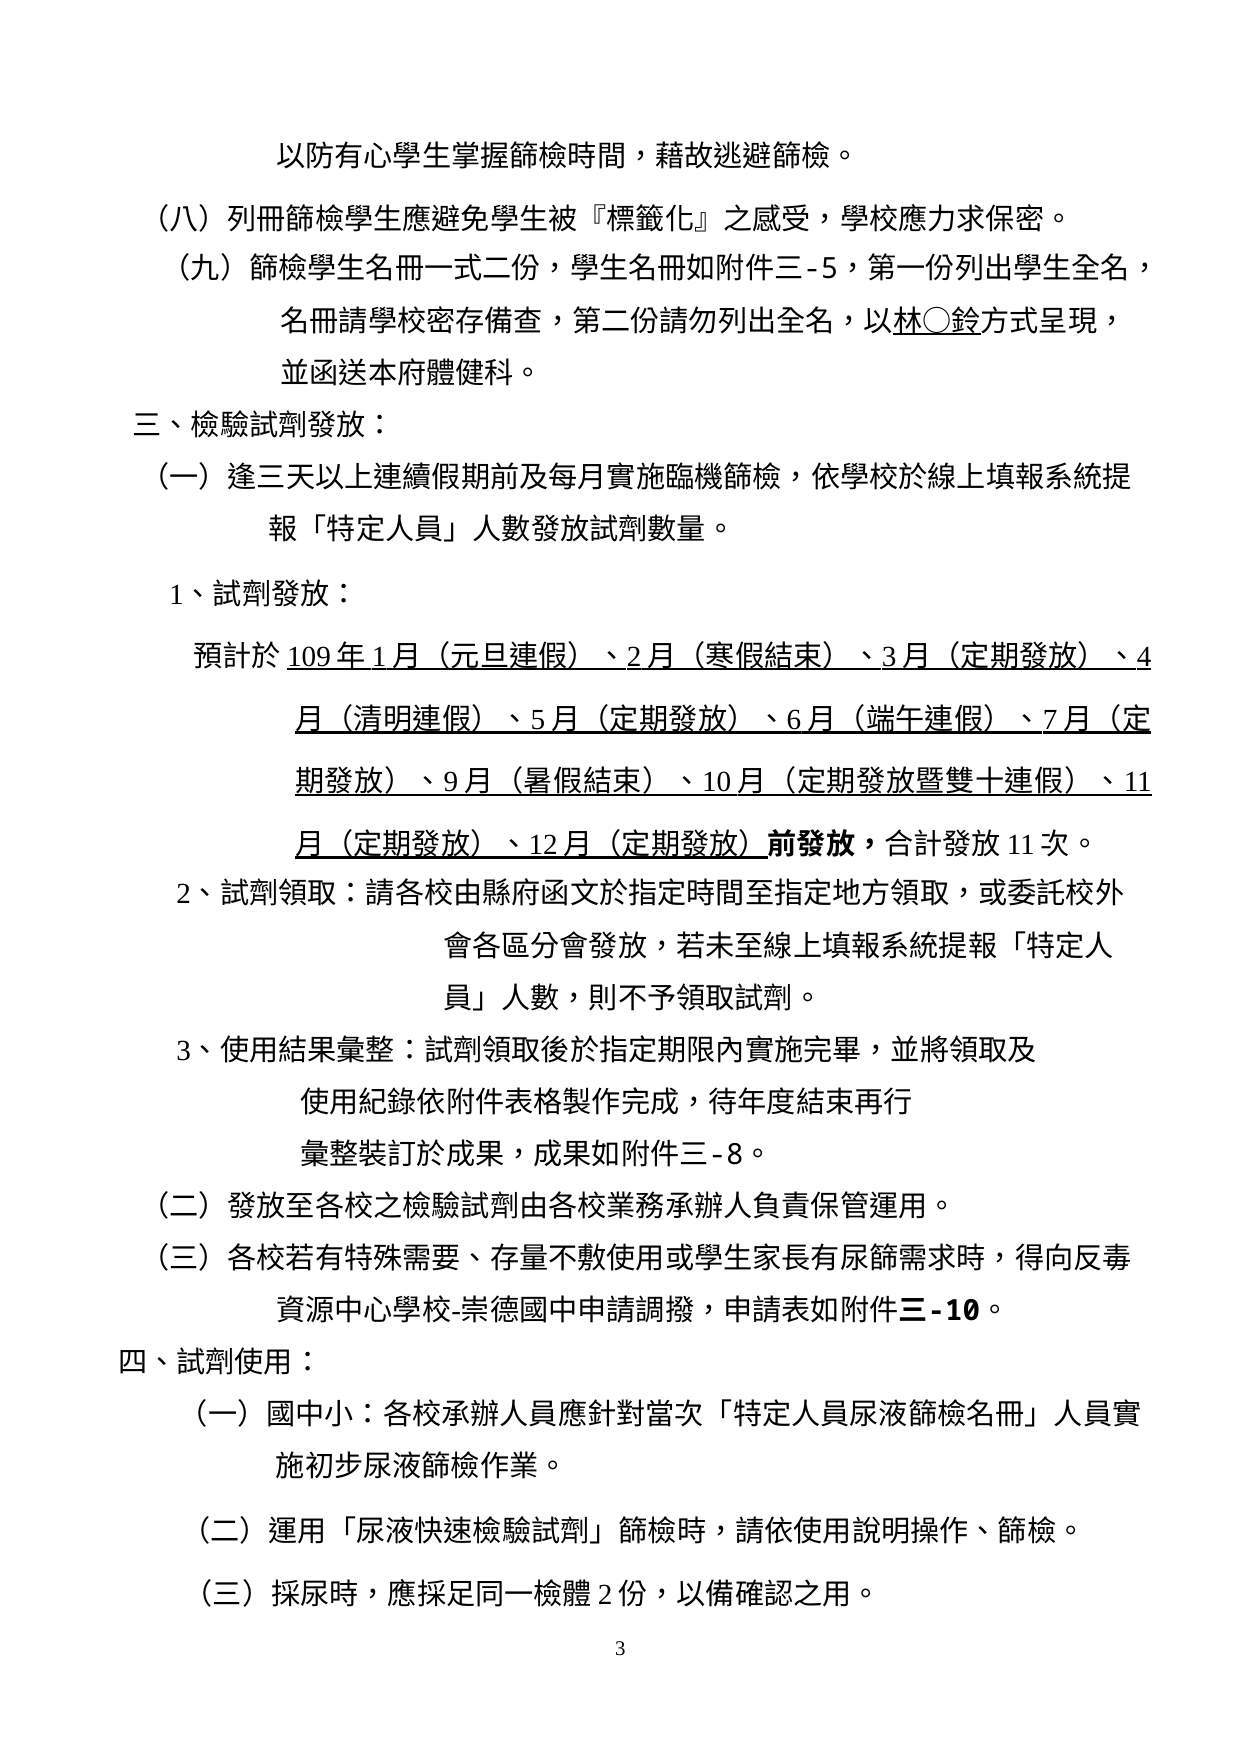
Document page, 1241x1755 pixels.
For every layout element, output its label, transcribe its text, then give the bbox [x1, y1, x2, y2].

text 預計於109年1月（元旦連假）、2月（寒假結束）、3月（定期發放）、4月（清明連假）、5月（定期發放）、6月（端午連假）、7月（定期發放）、9月（暑假結束）、10月（定期發放暨雙十連假）、11月（定期發放）、12月（定期發放）前發放，合計發放11次。 [89, 612, 1152, 862]
text 四、試劑使用： [89, 1331, 1152, 1383]
text （七）各校除三天連續假期外，可找「對的時間」（如：特定節日假期後），針對特定人員以快速檢驗試劑實施臨機篩檢，並應適時更動篩檢時間，以防有心學生掌握篩檢時間，藉故逃避篩檢。 [89, 112, 1152, 175]
text 2、試劑領取：請各校由縣府函文於指定時間至指定地方領取，或委託校外會各區分會發放，若未至線上填報系統提報「特定人員」人數，則不予領取試劑。 [103, 862, 1152, 1018]
text （一）逢三天以上連續假期前及每月實施臨機篩檢，依學校於線上填報系統提報「特定人員」人數發放試劑數量。 [89, 446, 1152, 550]
text （三）各校若有特殊需要、存量不敷使用或學生家長有尿篩需求時，得向反毒資源中心學校-崇德國中申請調撥，申請表如附件三-10。 [89, 1227, 1152, 1331]
text （九）篩檢學生名冊一式二份，學生名冊如附件三-5，第一份列出學生全名，名冊請學校密存備查，第二份請勿列出全名，以林○鈴方式呈現，並函送本府體健科。 [132, 237, 1152, 393]
text （八）列冊篩檢學生應避免學生被『標籤化』之感受，學校應力求保密。 [89, 175, 1152, 237]
text （二）發放至各校之檢驗試劑由各校業務承辦人負責保管運用。 [89, 1175, 1152, 1227]
text 3、使用結果彙整：試劑領取後於指定期限內實施完畢，並將領取及 [103, 1018, 1152, 1071]
text 三、檢驗試劑發放： [118, 393, 1152, 446]
text （二）運用「尿液快速檢驗試劑」篩檢時，請依使用說明操作、篩檢。 [174, 1487, 1152, 1550]
text 1、試劑發放： [89, 550, 1152, 612]
text 彙整裝訂於成果，成果如附件三-8。 [103, 1123, 1152, 1175]
text 使用紀錄依附件表格製作完成，待年度結束再行 [103, 1071, 1152, 1123]
text （三）採尿時，應採足同一檢體2份，以備確認之用。 [89, 1550, 1152, 1612]
text （一）國中小：各校承辦人員應針對當次「特定人員尿液篩檢名冊」人員實施初步尿液篩檢作業。 [171, 1383, 1152, 1487]
